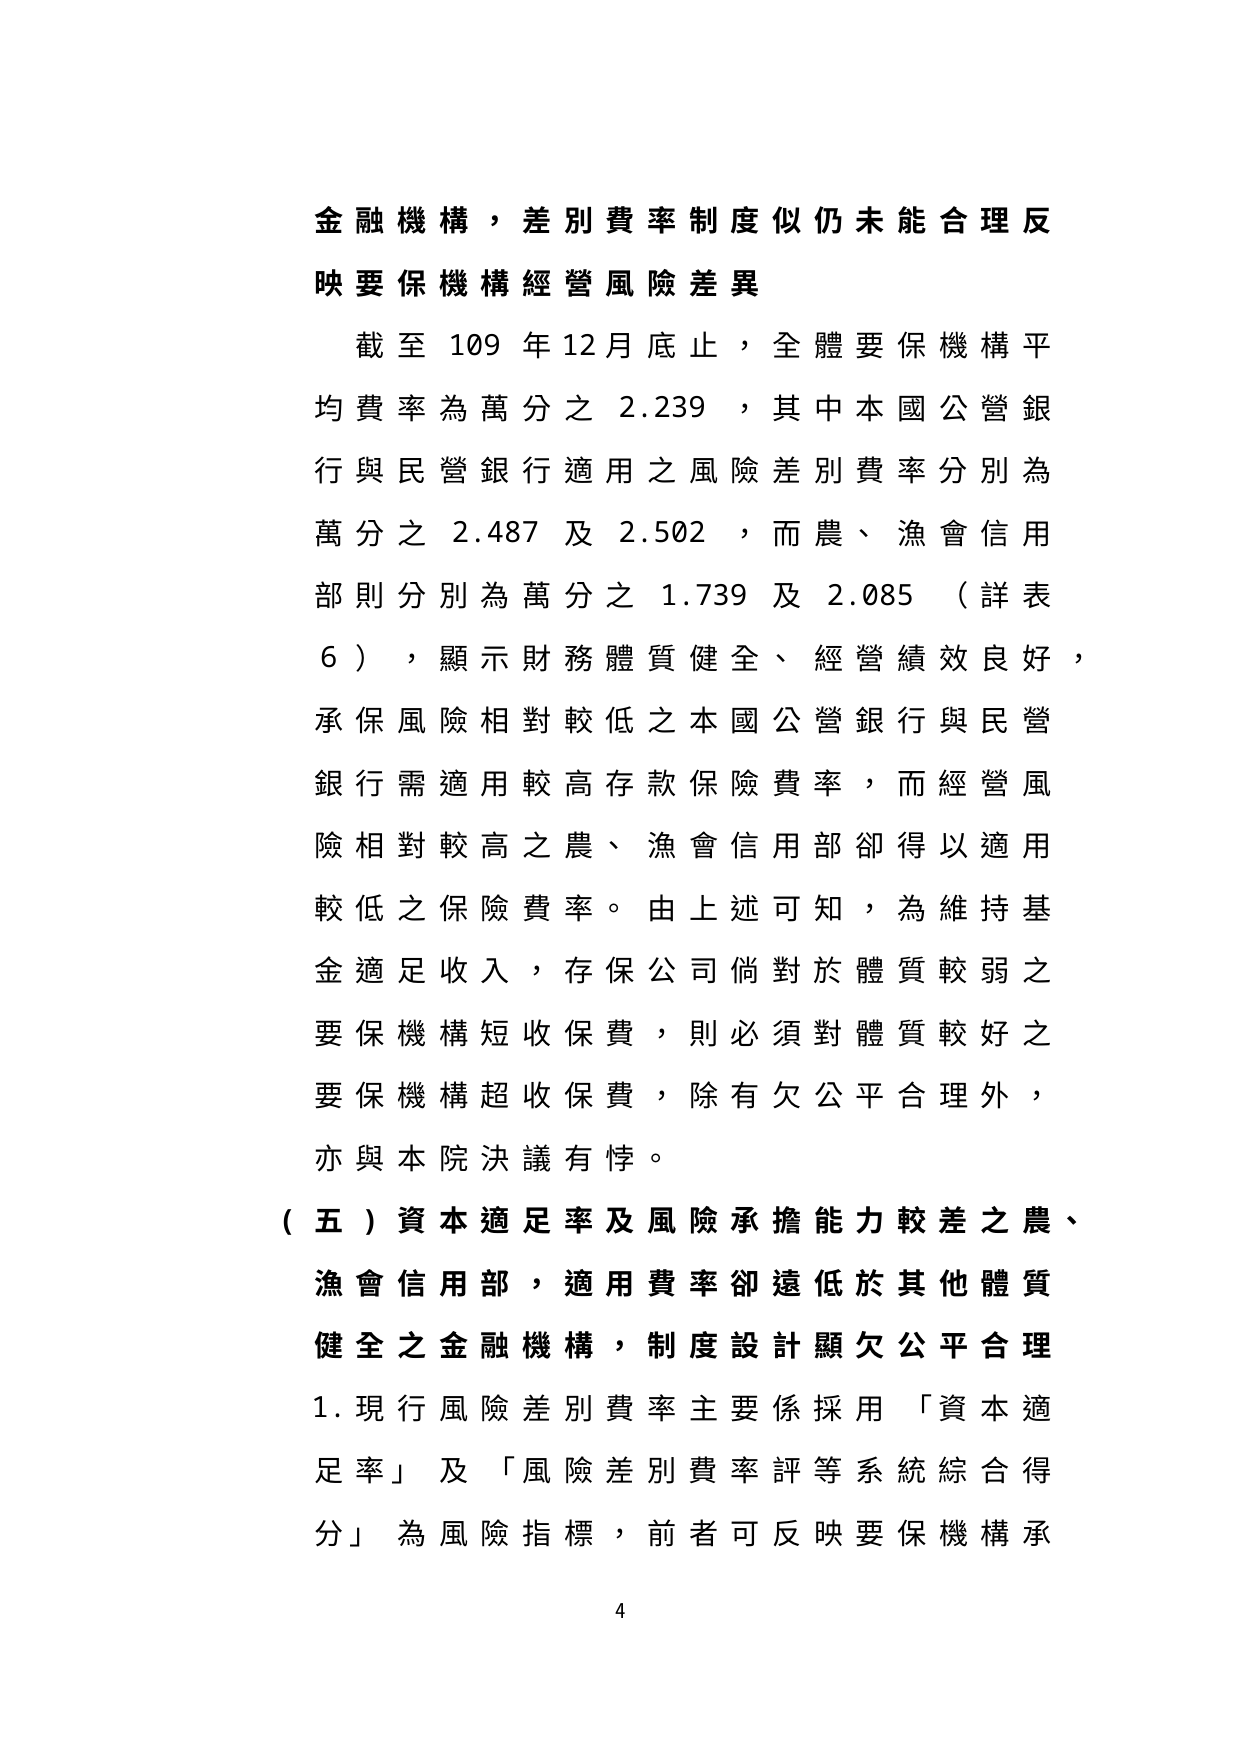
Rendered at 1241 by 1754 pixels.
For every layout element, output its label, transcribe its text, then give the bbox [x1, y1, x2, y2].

text 截至109年12月底止，全體要保機構平均費率為萬分之2.239，其中本國公營銀行與民營銀行適用之風險差別費率分別為萬分之2.487及2.502，而農、漁會信用部則分別為萬分之1.739及2.085（詳表6），顯示財務體質健全、經營績效良好，承保風險相對較低之本國公營銀行與民營銀行需適用較高存款保險費率，而經營風險相對較高之農、漁會信用部卻得以適用較低之保險費率。由上述可知，為維持基金適足收入，存保公司倘對於體質較弱之要保機構短收保費，則必須對體質較好之要保機構超收保費，除有欠公平合理外，亦與本院決議有悖。 [271, 302, 1058, 1177]
text 1.現行風險差別費率主要係採用「資本適足率」及「風險差別費率評等系統綜合得分」為風險指標，前者可反映要保機構承 [271, 1365, 1058, 1552]
text (五)資本適足率及風險承擔能力較差之農、漁會信用部，適用費率卻遠低於其他體質健全之金融機構，制度設計顯欠公平合理 [242, 1177, 1058, 1365]
text 金融機構，差別費率制度似仍未能合理反映要保機構經營風險差異 [242, 177, 1058, 302]
